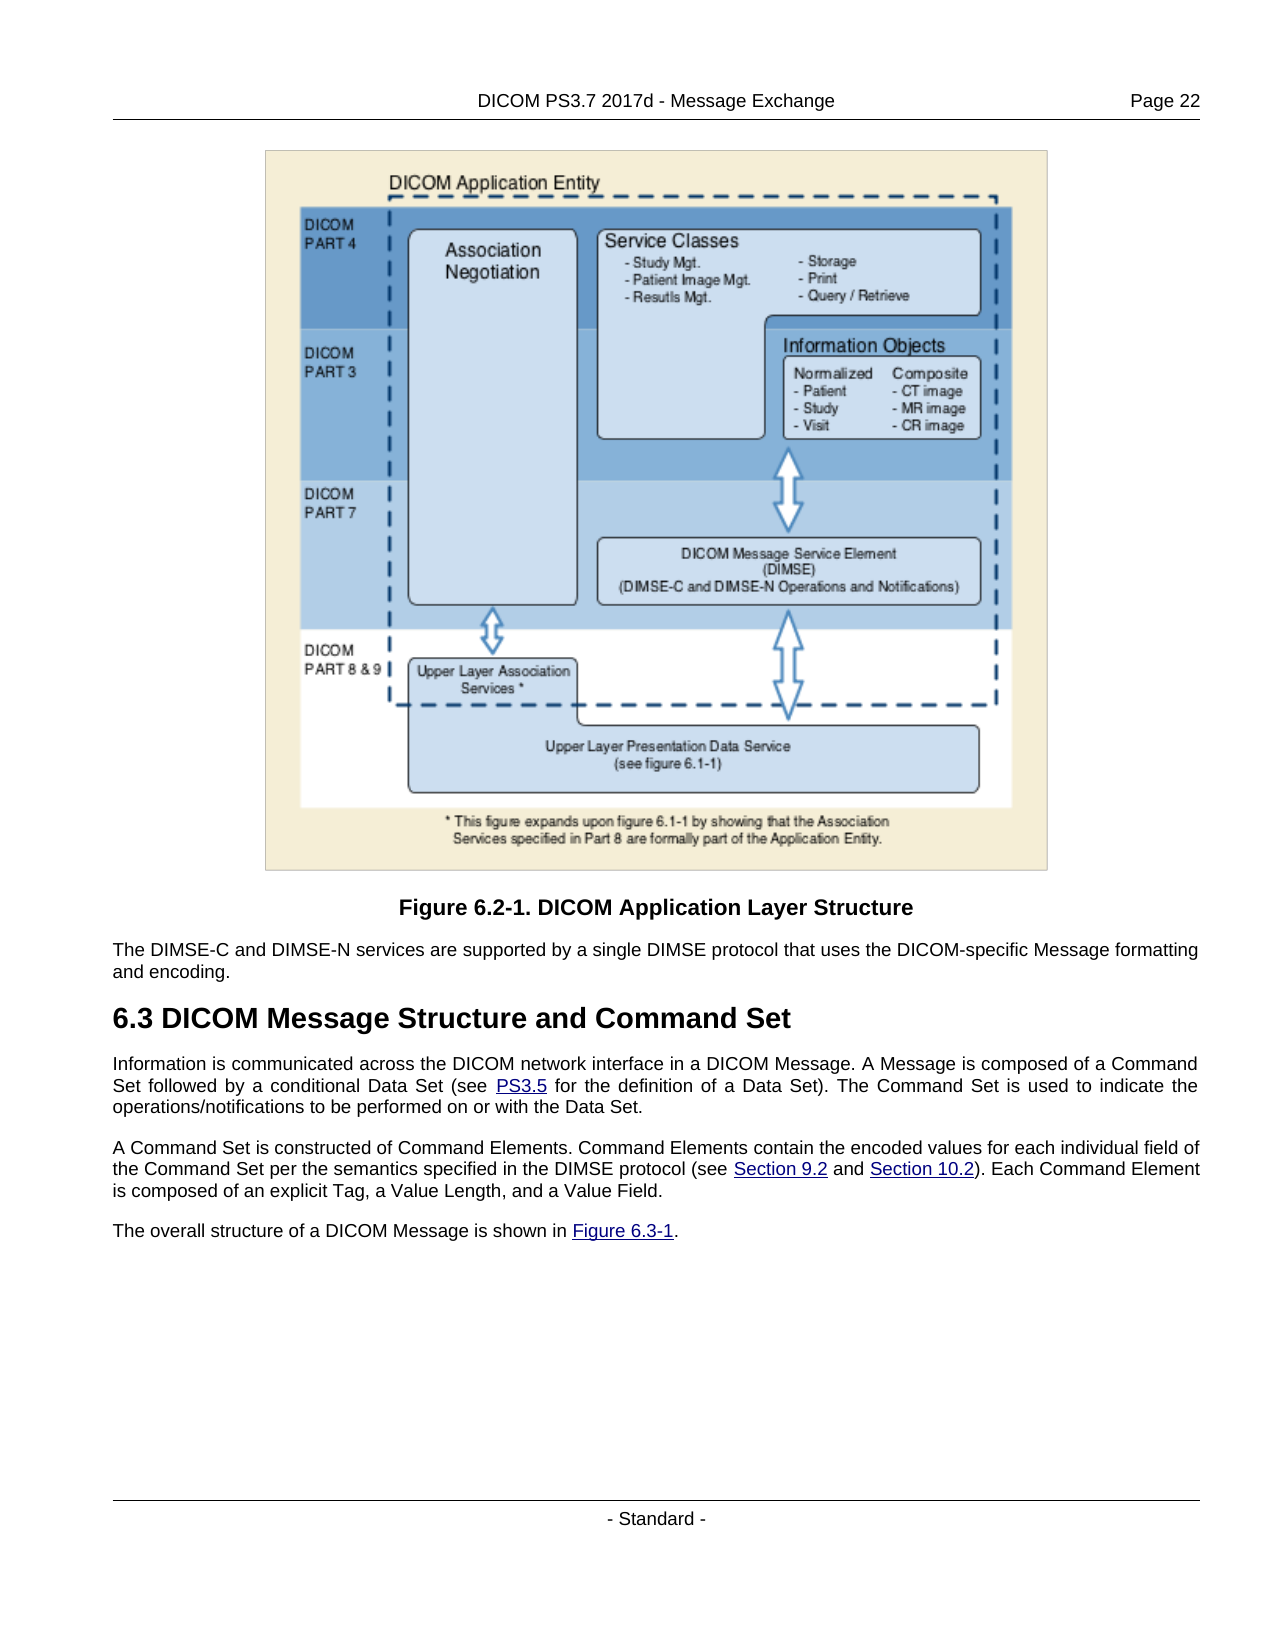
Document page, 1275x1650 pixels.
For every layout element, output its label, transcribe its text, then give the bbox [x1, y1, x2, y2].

text Figure 6.2-1. DICOM Application Layer Structure [112, 894, 1200, 920]
picture [264, 150, 1049, 872]
text A Command Set is constructed of Command Elements. Command Elements contain the encoded values for each individual field of the Command Set per the semantics specified in the DIMSE protocol (see Section 9.2 and Section 10.2). Each Command Element is composed of an explicit Tag, a Value Length, and a Value Field. [112, 1137, 1200, 1201]
text 6.3 DICOM Message Structure and Command Set [112, 1001, 1200, 1034]
text Information is communicated across the DICOM network interface in a DICOM Message. A Message is composed of a Command Set followed by a conditional Data Set (see PS3.5 for the definition of a Data Set). The Command Set is used to indicate the operations/notifications to be performed on or with the Data Set. [112, 1053, 1200, 1118]
text The DIMSE-C and DIMSE-N services are supported by a single DIMSE protocol that uses the DICOM-specific Message formatting and encoding. [112, 939, 1200, 982]
text The overall structure of a DICOM Message is shown in Figure 6.3-1. [112, 1220, 1200, 1242]
